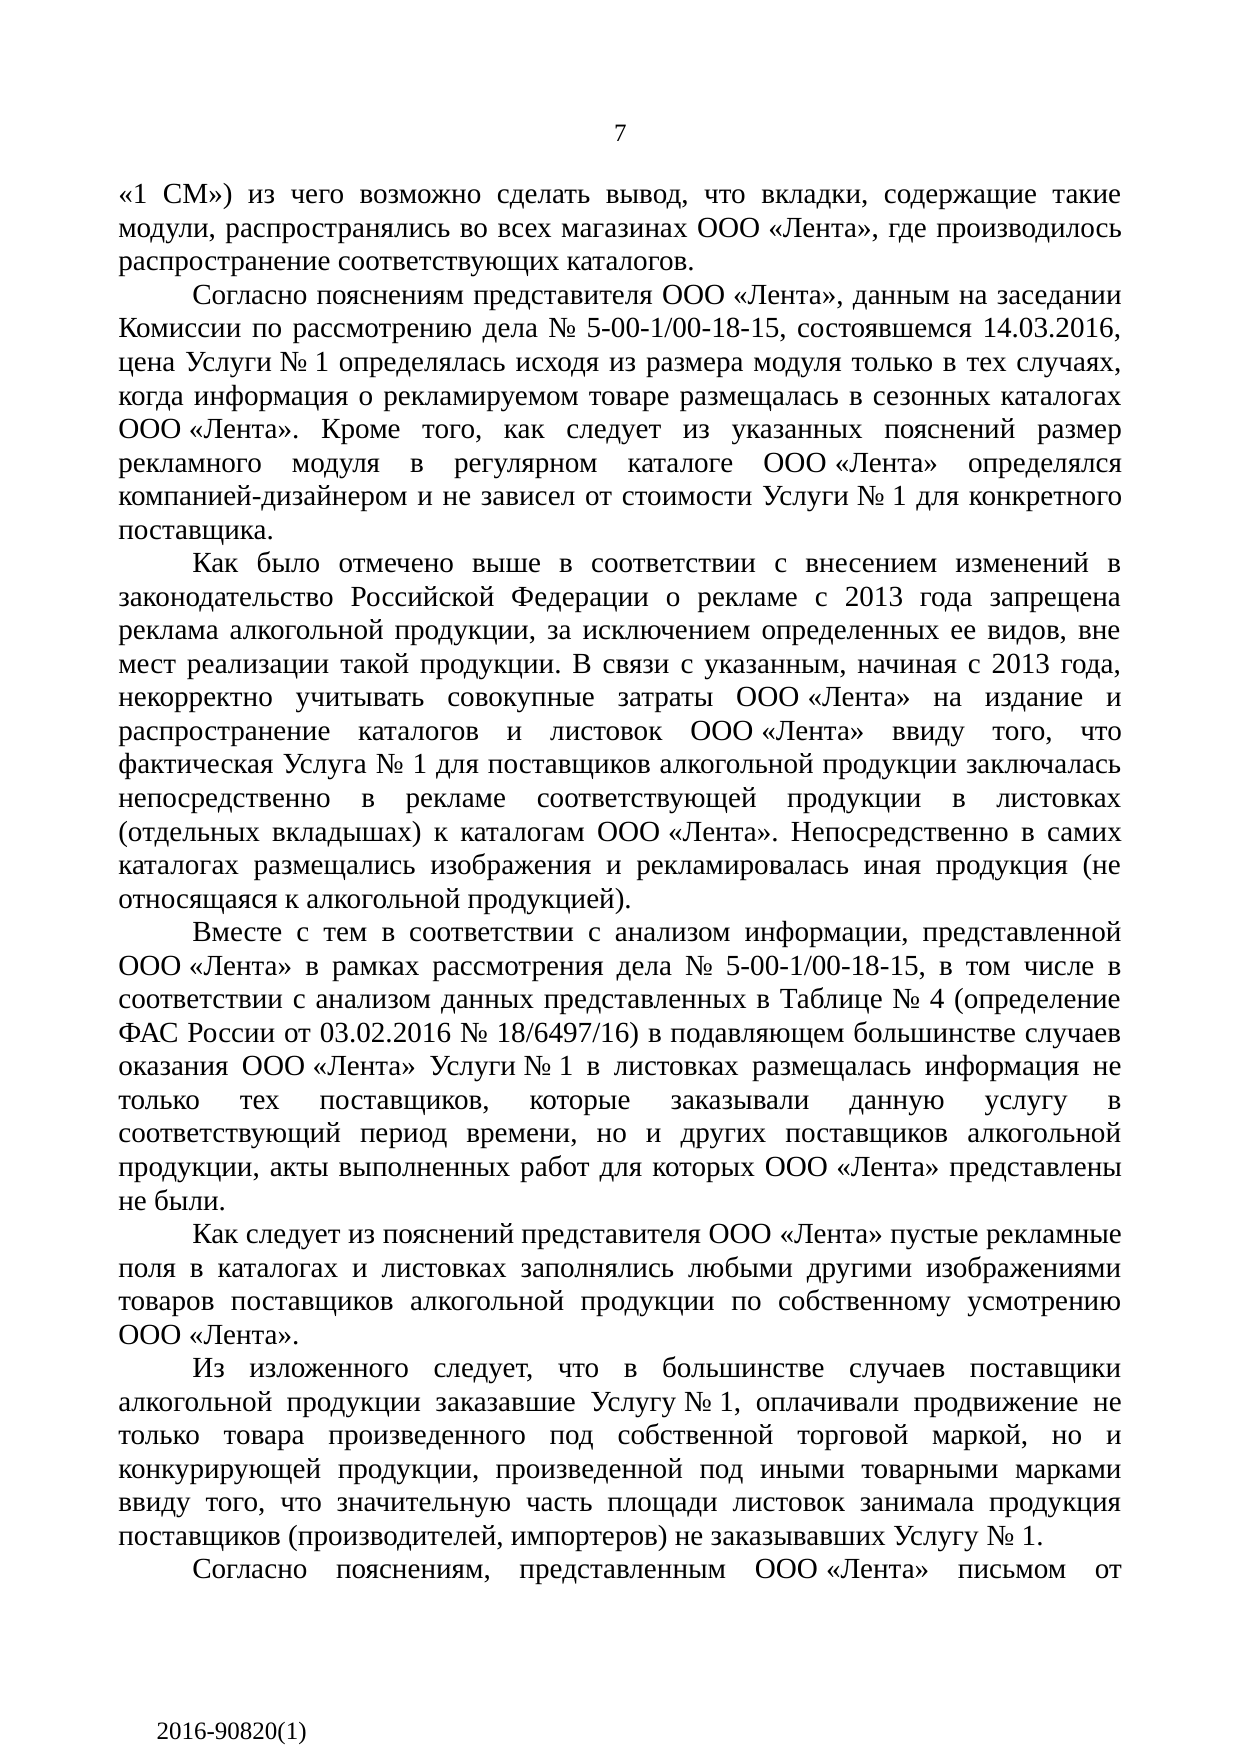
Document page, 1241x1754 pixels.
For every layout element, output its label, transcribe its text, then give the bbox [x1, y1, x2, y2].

text Согласно пояснениям представителя ООО «Лента», данным на заседании Комиссии по рассмотрению дела № 5-00-1/00-18-15, состоявшемся 14.03.2016, цена Услуги № 1 определялась исходя из размера модуля только в тех случаях, когда информация о рекламируемом товаре размещалась в сезонных каталогах ООО «Лента». Кроме того, как следует из указанных пояснений размер рекламного модуля в регулярном каталоге ООО «Лента» определялся компанией-дизайнером и не зависел от стоимости Услуги № 1 для конкретного поставщика. [118, 277, 1122, 545]
text Вместе с тем в соответствии с анализом информации, представленной ООО «Лента» в рамках рассмотрения дела № 5-00-1/00-18-15, в том числе в соответствии с анализом данных представленных в Таблице № 4 (определение ФАС России от 03.02.2016 № 18/6497/16) в подавляющем большинстве случаев оказания ООО «Лента» Услуги № 1 в листовках размещалась информация не только тех поставщиков, которые заказывали данную услугу в соответствующий период времени, но и других поставщиков алкогольной продукции, акты выполненных работ для которых ООО «Лента» представлены не были. [118, 914, 1122, 1216]
text Как было отмечено выше в соответствии с внесением изменений в законодательство Российской Федерации о рекламе с 2013 года запрещена реклама алкогольной продукции, за исключением определенных ее видов, вне мест реализации такой продукции. В связи с указанным, начиная с 2013 года, некорректно учитывать совокупные затраты ООО «Лента» на издание и распространение каталогов и листовок ООО «Лента» ввиду того, что фактическая Услуга № 1 для поставщиков алкогольной продукции заключалась непосредственно в рекламе соответствующей продукции в листовках (отдельных вкладышах) к каталогам ООО «Лента». Непосредственно в самих каталогах размещались изображения и рекламировалась иная продукция (не относящаяся к алкогольной продукцией). [118, 545, 1122, 914]
text Из изложенного следует, что в большинстве случаев поставщики алкогольной продукции заказавшие Услугу № 1, оплачивали продвижение не только товара произведенного под собственной торговой маркой, но и конкурирующей продукции, произведенной под иными товарными марками ввиду того, что значительную часть площади листовок занимала продукция поставщиков (производителей, импортеров) не заказывавших Услугу № 1. [118, 1350, 1122, 1552]
text Как следует из пояснений представителя ООО «Лента» пустые рекламные поля в каталогах и листовках заполнялись любыми другими изображениями товаров поставщиков алкогольной продукции по собственному усмотрению ООО «Лента». [118, 1216, 1122, 1350]
text Согласно пояснениям, представленным ООО «Лента» письмом от [118, 1552, 1122, 1585]
text «1 СМ») из чего возможно сделать вывод, что вкладки, содержащие такие модули, распространялись во всех магазинах ООО «Лента», где производилось распространение соответствующих каталогов. [118, 176, 1122, 277]
